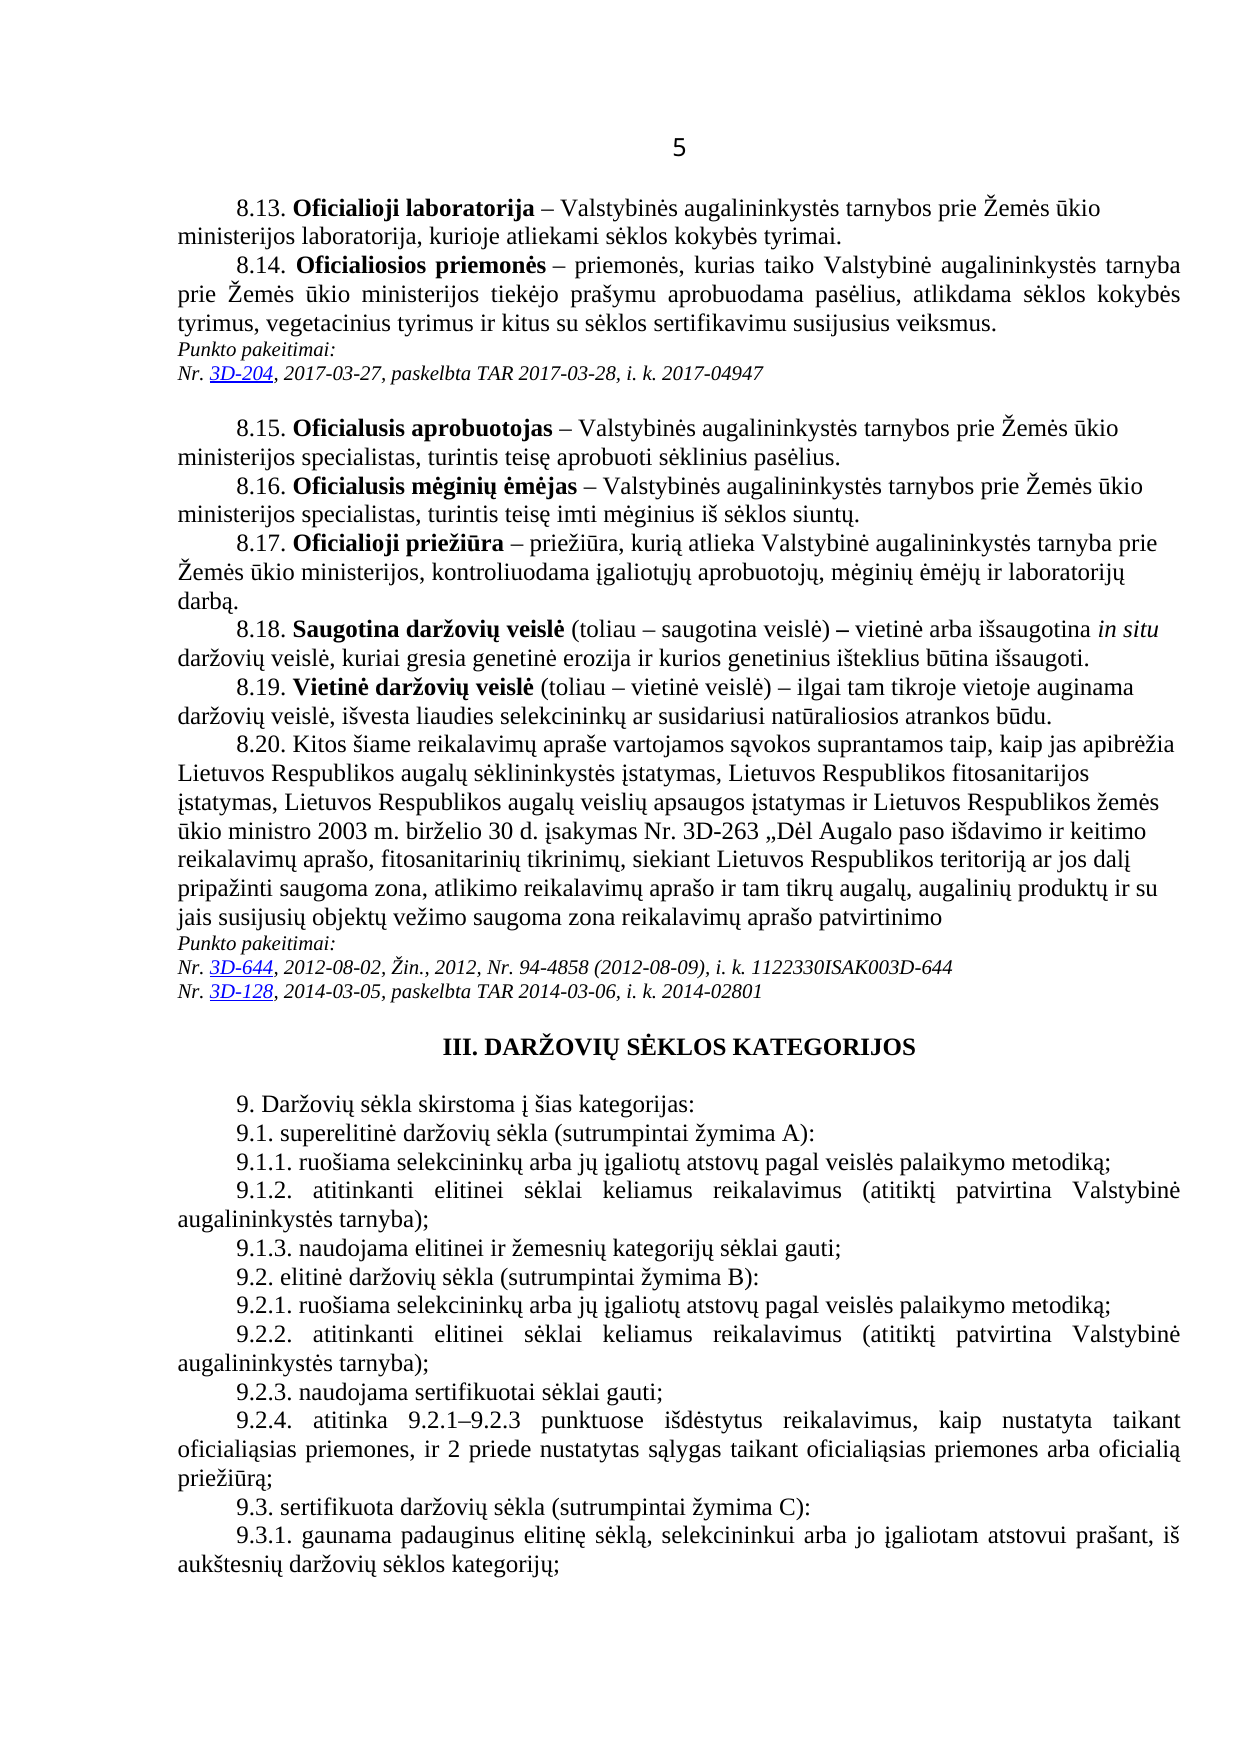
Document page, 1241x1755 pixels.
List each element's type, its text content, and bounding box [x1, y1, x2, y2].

text 8.13. Oficialioji laboratorija – Valstybinės augalininkystės tarnybos prie Žemės ūkio ministerijos laboratorija, kurioje atliekami sėklos kokybės tyrimai. [177, 193, 1181, 250]
text 9.3. sertifikuota daržovių sėkla (sutrumpintai žymima C): [177, 1492, 1181, 1521]
text 8.14. Oficialiosios priemonės – priemonės, kurias taiko Valstybinė augalininkystės tarnyba prie Žemės ūkio ministerijos tiekėjo prašymu aprobuodama pasėlius, atlikdama sėklos kokybės tyrimus, vegetacinius tyrimus ir kitus su sėklos sertifikavimu susijusius veiksmus. [177, 250, 1181, 336]
text 9.2. elitinė daržovių sėkla (sutrumpintai žymima B): [177, 1262, 1181, 1291]
text Nr. 3D-644, 2012-08-02, Žin., 2012, Nr. 94-4858 (2012-08-09), i. k. 1122330ISAK003D-644 [177, 955, 1181, 979]
text 8.15. Oficialusis aprobuotojas – Valstybinės augalininkystės tarnybos prie Žemės ūkio ministerijos specialistas, turintis teisę aprobuoti sėklinius pasėlius. [177, 413, 1181, 471]
text 9.1. superelitinė daržovių sėkla (sutrumpintai žymima A): [177, 1118, 1181, 1147]
text Nr. 3D-204, 2017-03-27, paskelbta TAR 2017-03-28, i. k. 2017-04947 [177, 361, 1181, 384]
text 8.16. Oficialusis mėginių ėmėjas – Valstybinės augalininkystės tarnybos prie Žemės ūkio ministerijos specialistas, turintis teisę imti mėginius iš sėklos siuntų. [177, 471, 1181, 528]
text 9.2.2. atitinkanti elitinei sėklai keliamus reikalavimus (atitiktį patvirtina Valstybinė augalininkystės tarnyba); [177, 1319, 1181, 1377]
text 8.18. Saugotina daržovių veislė (toliau – saugotina veislė) – vietinė arba išsaugotina in situ daržovių veislė, kuriai gresia genetinė erozija ir kurios genetinius išteklius būtina išsaugoti. [177, 614, 1181, 672]
text Nr. 3D-128, 2014-03-05, paskelbta TAR 2014-03-06, i. k. 2014-02801 [177, 979, 1181, 1003]
text 9.1.1. ruošiama selekcininkų arba jų įgaliotų atstovų pagal veislės palaikymo metodiką; [177, 1147, 1181, 1176]
text 8.19. Vietinė daržovių veislė (toliau – vietinė veislė) – ilgai tam tikroje vietoje auginama daržovių veislė, išvesta liaudies selekcininkų ar susidariusi natūraliosios atrankos būdu. [177, 672, 1181, 729]
text Punkto pakeitimai: [177, 931, 1181, 955]
text 9.1.2. atitinkanti elitinei sėklai keliamus reikalavimus (atitiktį patvirtina Valstybinė augalininkystės tarnyba); [177, 1176, 1181, 1233]
text 9.2.1. ruošiama selekcininkų arba jų įgaliotų atstovų pagal veislės palaikymo metodiką; [177, 1291, 1181, 1319]
text 9.2.4. atitinka 9.2.1–9.2.3 punktuose išdėstytus reikalavimus, kaip nustatyta taikant oficialiąsias priemones, ir 2 priede nustatytas sąlygas taikant oficialiąsias priemones arba oficialią priežiūrą; [177, 1406, 1181, 1492]
text 8.20. Kitos šiame reikalavimų apraše vartojamos sąvokos suprantamos taip, kaip jas apibrėžia Lietuvos Respublikos augalų sėklininkystės įstatymas, Lietuvos Respublikos fitosanitarijos įstatymas, Lietuvos Respublikos augalų veislių apsaugos įstatymas ir Lietuvos Respublikos žemės ūkio ministro 2003 m. birželio 30 d. įsakymas Nr. 3D-263 „Dėl Augalo paso išdavimo ir keitimo reikalavimų aprašo, fitosanitarinių tikrinimų, siekiant Lietuvos Respublikos teritoriją ar jos dalį pripažinti saugoma zona, atlikimo reikalavimų aprašo ir tam tikrų augalų, augalinių produktų ir su jais susijusių objektų vežimo saugoma zona reikalavimų aprašo patvirtinimo [177, 729, 1181, 931]
text 9.1.3. naudojama elitinei ir žemesnių kategorijų sėklai gauti; [177, 1233, 1181, 1262]
text 8.17. Oficialioji priežiūra – priežiūra, kurią atlieka Valstybinė augalininkystės tarnyba prie Žemės ūkio ministerijos, kontroliuodama įgaliotųjų aprobuotojų, mėginių ėmėjų ir laboratorijų darbą. [177, 528, 1181, 614]
text 9.2.3. naudojama sertifikuotai sėklai gauti; [177, 1377, 1181, 1406]
text 9.3.1. gaunama padauginus elitinę sėklą, selekcininkui arba jo įgaliotam atstovui prašant, iš aukštesnių daržovių sėklos kategorijų; [177, 1521, 1181, 1578]
text 9. Daržovių sėkla skirstoma į šias kategorijas: [177, 1089, 1181, 1118]
text III. DARŽOVIŲ SĖKLOS KATEGORIJOS [177, 1032, 1181, 1061]
text Punkto pakeitimai: [177, 336, 1181, 361]
